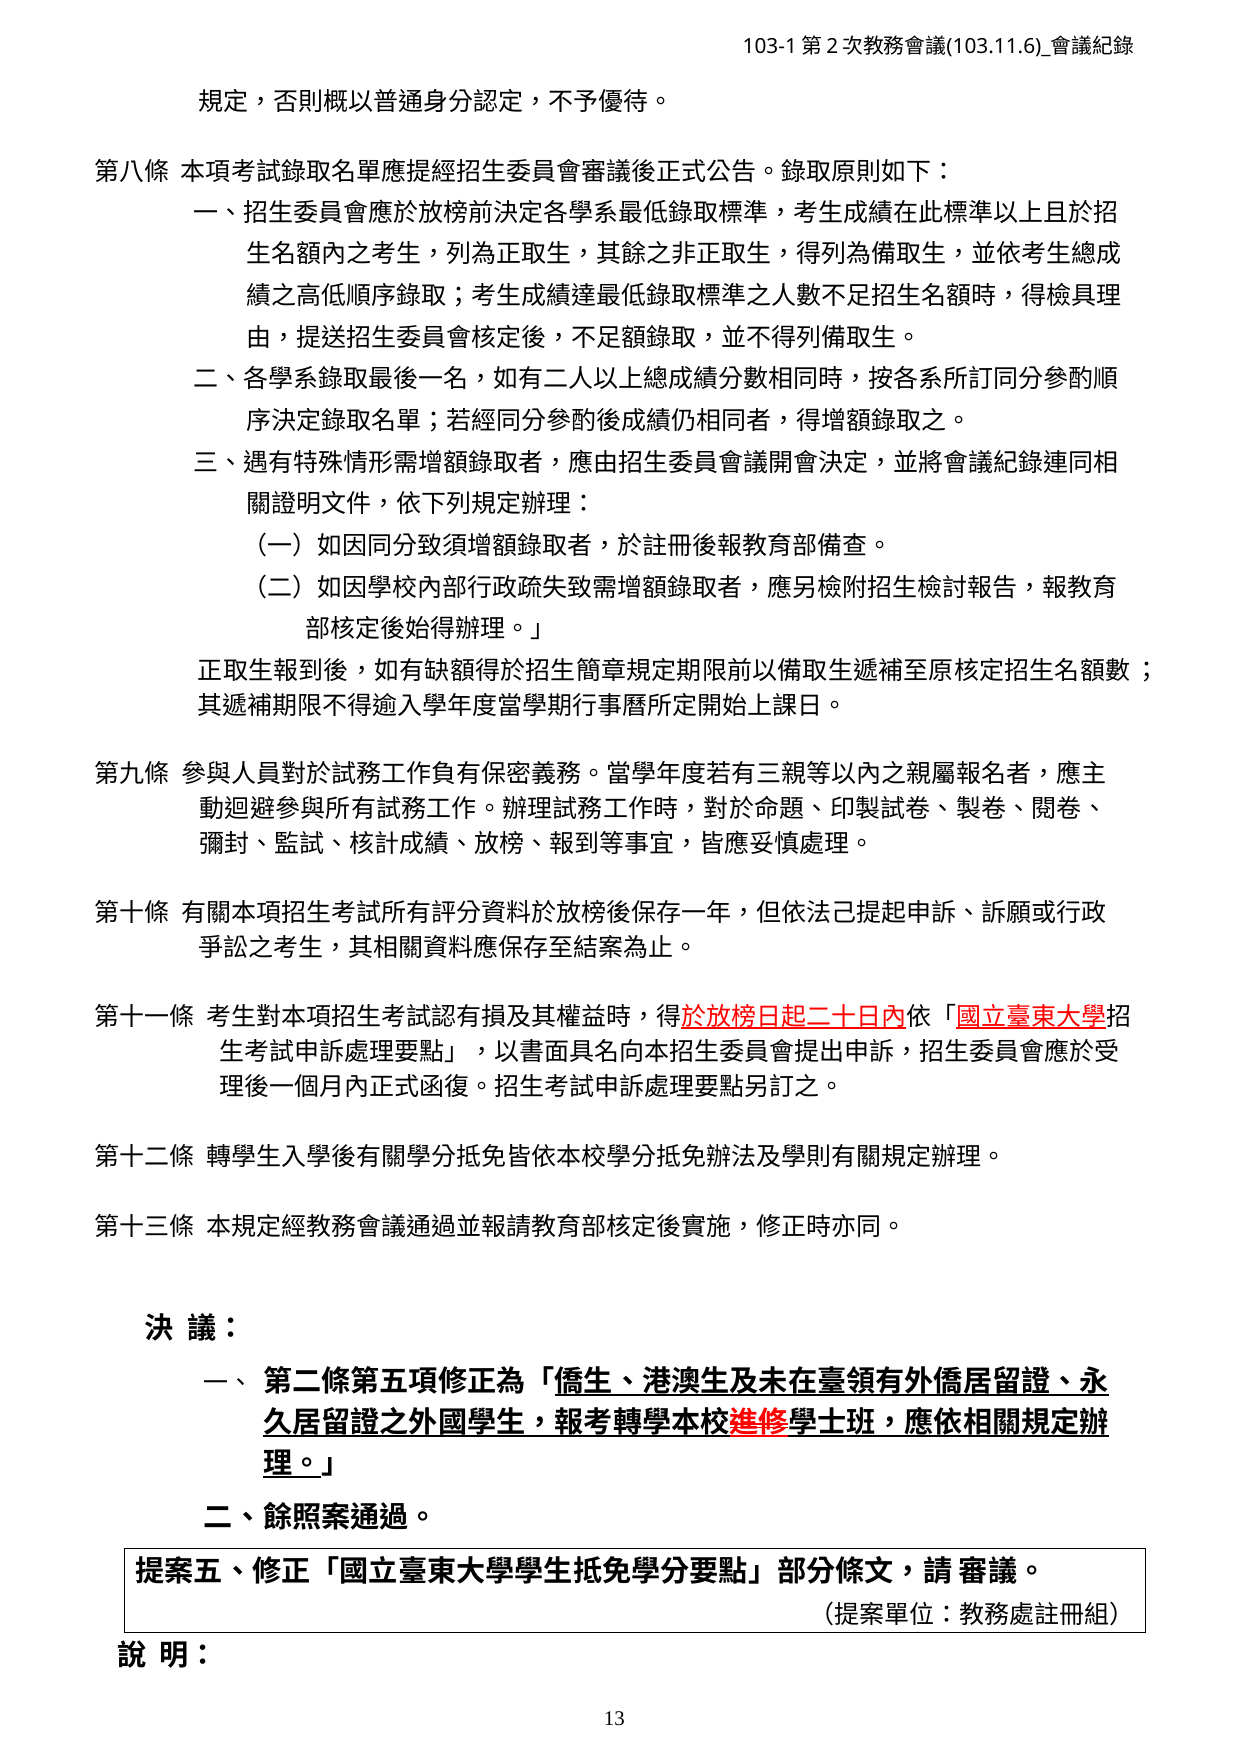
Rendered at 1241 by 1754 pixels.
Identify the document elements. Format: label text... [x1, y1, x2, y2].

text 三、遇有特殊情形需增額錄取者，應由招生委員會議開會決定，並將會議紀錄連同相關證明文件，依下列規定辦理： [193, 438, 1134, 521]
list 餘照案通過。 [204, 1495, 1134, 1536]
text 第八條 本項考試錄取名單應提經招生委員會審議後正式公告。錄取原則如下： [94, 151, 1120, 188]
table_header 提案五、修正「國立臺東大學學生抵免學分要點」部分條文，請 審議。 （提案單位：教務處註冊組） [125, 1549, 1145, 1632]
text 第十二條 轉學生入學後有關學分抵免皆依本校學分抵免辦法及學則有關規定辦理。 [94, 1137, 1114, 1173]
text 說 明： [94, 1633, 1134, 1674]
text 二、各學系錄取最後一名，如有二人以上總成績分數相同時，按各系所訂同分參酌順序決定錄取名單；若經同分參酌後成績仍相同者，得增額錄取之。 [193, 354, 1134, 438]
text （一）如因同分致須增額錄取者，於註冊後報教育部備查。 [242, 521, 1134, 563]
text 第十三條 本規定經教務會議通過並報請教育部核定後實施，修正時亦同。 [94, 1207, 1134, 1242]
text 第十條 有關本項招生考試所有評分資料於放榜後保存一年，但依法己提起申訴、訴願或行政爭訟之考生，其相關資料應保存至結案為止。 [94, 893, 1109, 963]
text 決 議： [144, 1306, 1134, 1347]
text 第九條 參與人員對於試務工作負有保密義務。當學年度若有三親等以內之親屬報名者，應主動迴避參與所有試務工作。辦理試務工作時，對於命題、印製試卷、製卷、閱卷、彌封、監試、核計成績、放榜、報到等事宜，皆應妥慎處理。 [94, 754, 1109, 860]
text 一、招生委員會應於放榜前決定各學系最低錄取標準，考生成績在此標準以上且於招生名額內之考生，列為正取生，其餘之非正取生，得列為備取生，並依考生總成績之高低順序錄取；考生成績達最低錄取標準之人數不足招生名額時，得檢具理由，提送招生委員會核定後，不足額錄取，並不得列備取生。 [193, 188, 1134, 354]
text 第十一條 考生對本項招生考試認有損及其權益時，得於放榜日起二十日內依「國立臺東大學招生考試申訴處理要點」，以書面具名向本招生委員會提出申訴，招生委員會應於受理後一個月內正式函復。招生考試申訴處理要點另訂之。 [94, 997, 1134, 1103]
text 規定，否則概以普通身分認定，不予優待。 [94, 82, 1122, 117]
list 第二條第五項修正為「僑生、港澳生及未在臺領有外僑居留證、永久居留證之外國學生，報考轉學本校進修學士班，應依相關規定辦理。」 [204, 1359, 1134, 1482]
text 正取生報到後，如有缺額得於招生簡章規定期限前以備取生遞補至原核定招生名額數；其遞補期限不得逾入學年度當學期行事曆所定開始上課日。 [198, 651, 1134, 721]
text （二）如因學校內部行政疏失致需增額錄取者，應另檢附招生檢討報告，報教育部核定後始得辦理。」 [242, 563, 1134, 646]
